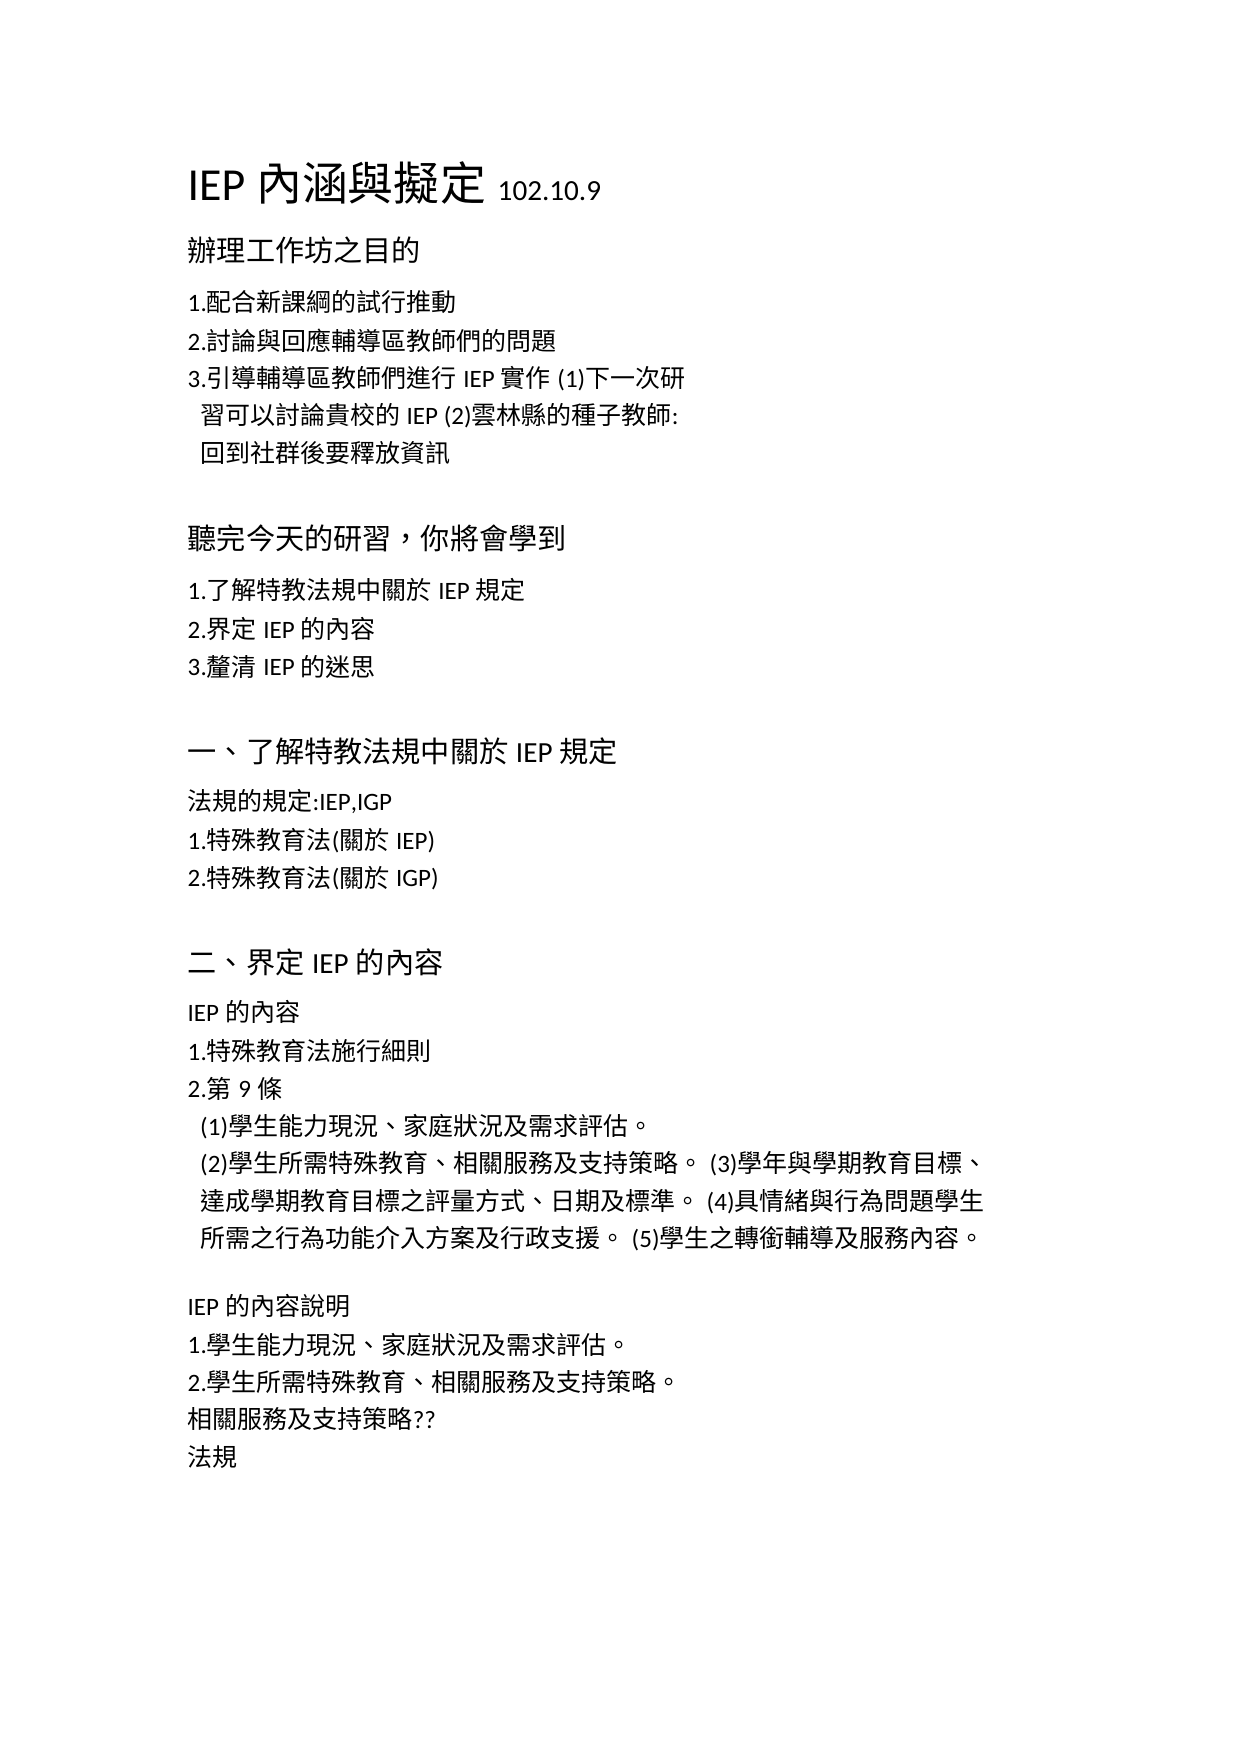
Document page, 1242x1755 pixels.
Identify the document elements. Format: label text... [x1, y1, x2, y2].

text 聽完今天的研習，你將會學到 [187, 518, 1069, 558]
text 法規 [187, 1436, 1069, 1471]
text (2)學生所需特殊教育、相關服務及支持策略。 (3)學年與學期教育目標、達成學期教育目標之評量方式、日期及標準。 (4)具情緒與行為問題學生所需之行為功能介入方案及行政支援。 (5)學生之轉銜輔導及服務內容。 [200, 1142, 987, 1255]
text 二、界定 IEP 的內容 [187, 942, 1069, 982]
text 2.第 9 條 [187, 1067, 1069, 1104]
text IEP 內涵與擬定 102.10.9 [187, 152, 1069, 212]
text 1.配合新課綱的試行推動 [187, 285, 1069, 319]
text 3.引導輔導區教師們進行 IEP 實作 (1)下一次研習可以討論貴校的 IEP (2)雲林縣的種子教師:回到社群後要釋放資訊 [187, 357, 694, 470]
text 辦理工作坊之目的 [187, 230, 1069, 270]
text 2.特殊教育法(關於 IGP) [187, 856, 1069, 893]
text 1.學生能力現況、家庭狀況及需求評估。 [187, 1323, 1069, 1360]
text 1.特殊教育法施行細則 [187, 1029, 1069, 1067]
text 2.學生所需特殊教育、相關服務及支持策略。 相關服務及支持策略?? [187, 1361, 691, 1436]
text 2.界定 IEP 的內容 [187, 607, 1069, 644]
text IEP 的內容說明 [187, 1289, 1069, 1323]
text 1.特殊教育法(關於 IEP) [187, 818, 1069, 856]
text 2.討論與回應輔導區教師們的問題 [187, 319, 1069, 357]
text 法規的規定:IEP,IGP [187, 784, 1069, 818]
text 一、了解特教法規中關於 IEP 規定 [187, 731, 1069, 771]
text (1)學生能力現況、家庭狀況及需求評估。 [200, 1104, 1069, 1142]
text 3.釐清 IEP 的迷思 [187, 644, 1069, 682]
text IEP 的內容 [187, 995, 1069, 1029]
text 1.了解特教法規中關於 IEP 規定 [187, 573, 1069, 607]
